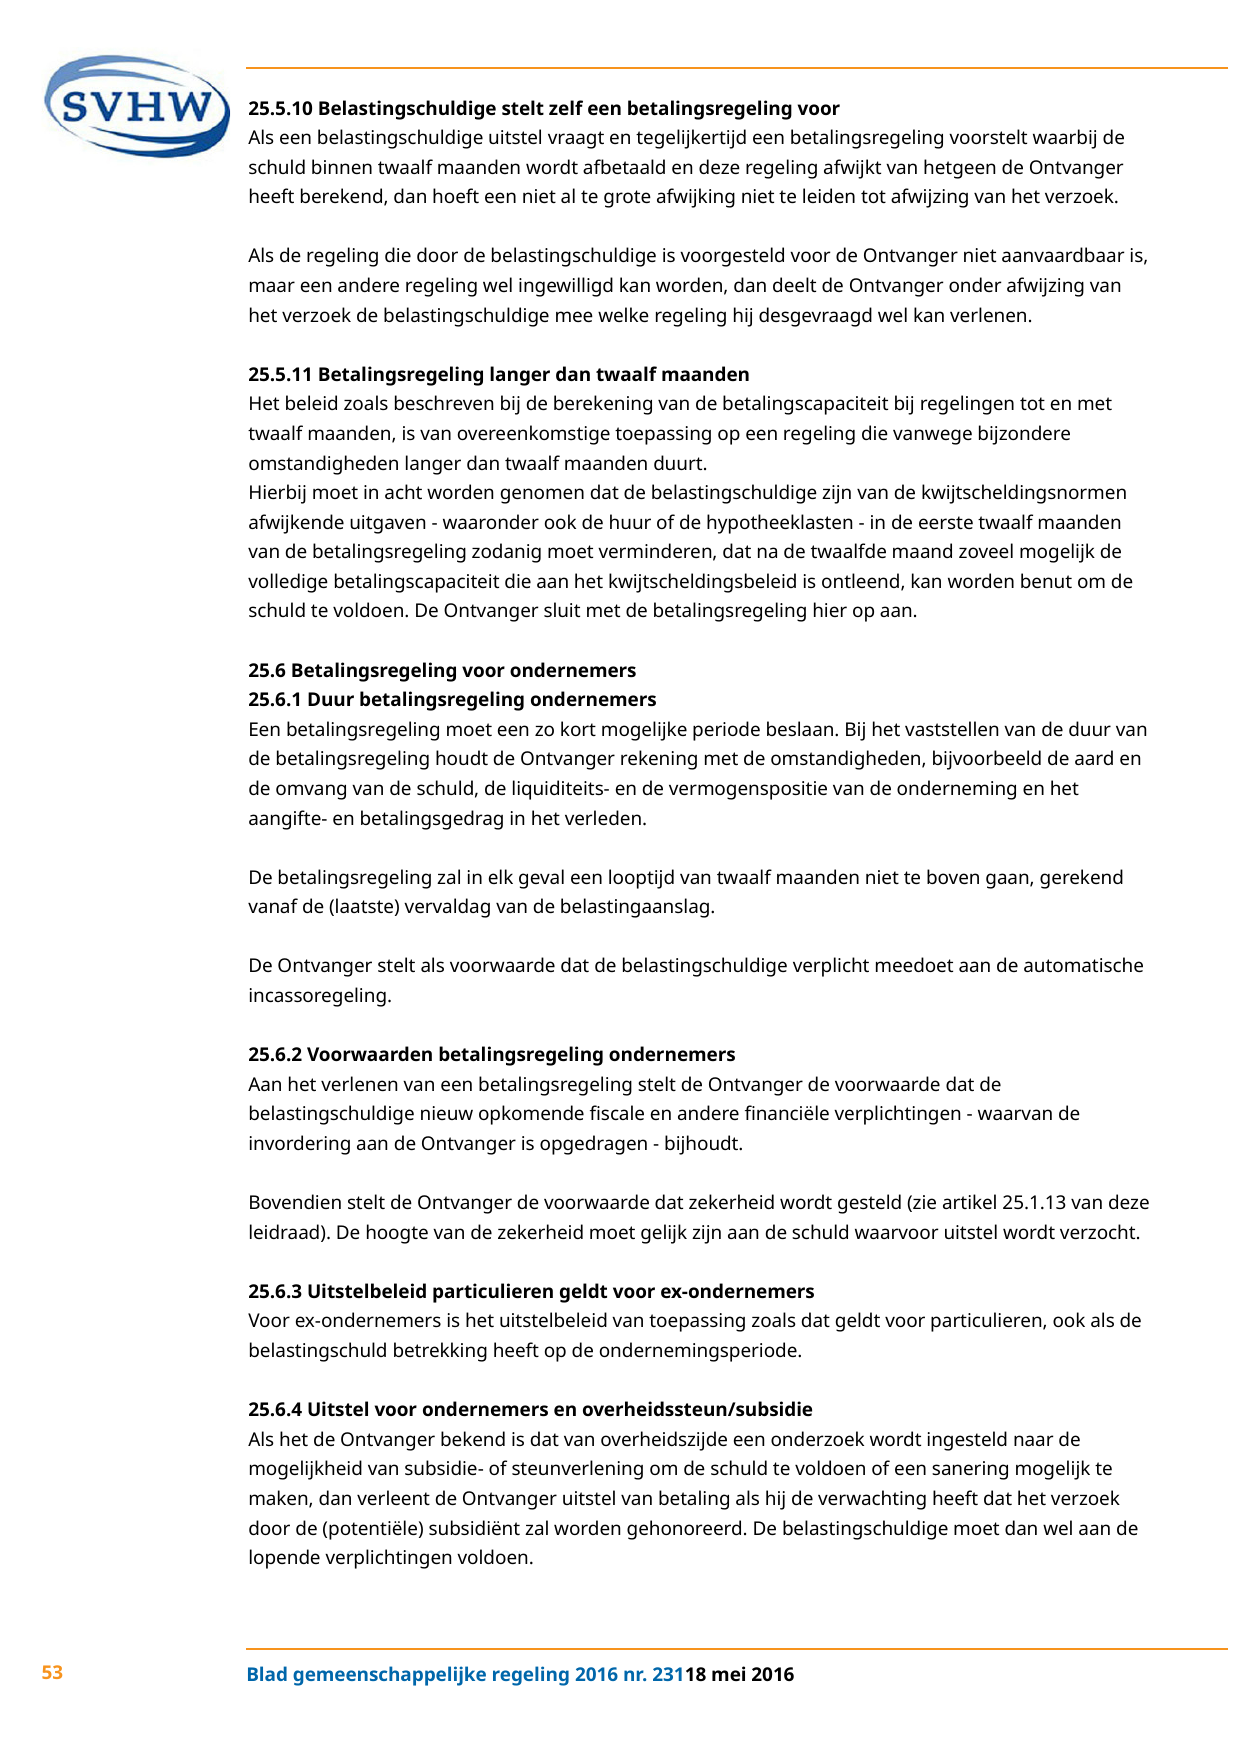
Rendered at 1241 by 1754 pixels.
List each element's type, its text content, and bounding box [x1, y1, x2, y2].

text 25.5.10 Belastingschuldige stelt zelf een betalingsregeling voor [248, 95, 1152, 121]
picture [41, 47, 231, 172]
text Als het de Ontvanger bekend is dat van overheidszijde een onderzoek wordt ingesteld naar de mogelijkheid van subsidie- of steunverlening om de schuld te voldoen of een sanering mogelijk te maken, dan verleent de Ontvanger uitstel van betaling als hij de verwachting heeft dat het verzoek door de (potentiële) subsidiënt zal worden gehonoreerd. De belastingschuldige moet dan wel aan de lopende verplichtingen voldoen. [248, 1426, 1152, 1570]
text Voor ex-ondernemers is het uitstelbeleid van toepassing zoals dat geldt voor particulieren, ook als de belastingschuld betrekking heeft op de ondernemingsperiode. [248, 1308, 1152, 1363]
text Als een belastingschuldige uitstel vraagt en tegelijkertijd een betalingsregeling voorstelt waarbij de schuld binnen twaalf maanden wordt afbetaald en deze regeling afwijkt van hetgeen de Ontvanger heeft berekend, dan hoeft een niet al te grote afwijking niet te leiden tot afwijzing van het verzoek. [248, 124, 1152, 209]
text Aan het verlenen van een betalingsregeling stelt de Ontvanger de voorwaarde dat de belastingschuldige nieuw opkomende fiscale en andere financiële verplichtingen - waarvan de invordering aan de Ontvanger is opgedragen - bijhoudt. [248, 1071, 1152, 1156]
text Een betalingsregeling moet een zo kort mogelijke periode beslaan. Bij het vaststellen van de duur van de betalingsregeling houdt de Ontvanger rekening met de omstandigheden, bijvoorbeeld de aard en de omvang van de schuld, de liquiditeits- en de vermogenspositie van de onderneming en het aangifte- en betalingsgedrag in het verleden. [248, 716, 1152, 831]
text 25.6.4 Uitstel voor ondernemers en overheidssteun/subsidie [248, 1396, 1152, 1422]
text 25.6.3 Uitstelbeleid particulieren geldt voor ex-ondernemers [248, 1278, 1152, 1304]
text Als de regeling die door de belastingschuldige is voorgesteld voor de Ontvanger niet aanvaardbaar is, maar een andere regeling wel ingewilligd kan worden, dan deelt de Ontvanger onder afwijzing van het verzoek de belastingschuldige mee welke regeling hij desgevraagd wel kan verlenen. [248, 243, 1152, 328]
text De betalingsregeling zal in elk geval een looptijd van twaalf maanden niet te boven gaan, gerekend vanaf de (laatste) vervaldag van de belastingaanslag. [248, 864, 1152, 919]
text Bovendien stelt de Ontvanger de voorwaarde dat zekerheid wordt gesteld (zie artikel 25.1.13 van deze leidraad). De hoogte van de zekerheid moet gelijk zijn aan de schuld waarvoor uitstel wordt verzocht. [248, 1189, 1152, 1245]
text 25.6.1 Duur betalingsregeling ondernemers [248, 686, 1152, 712]
text Hierbij moet in acht worden genomen dat de belastingschuldige zijn van de kwijtscheldingsnormen afwijkende uitgaven - waaronder ook de huur of de hypotheeklasten - in de eerste twaalf maanden van de betalingsregeling zodanig moet verminderen, dat na de twaalfde maand zoveel mogelijk de volledige betalingscapaciteit die aan het kwijtscheldingsbeleid is ontleend, kan worden benut om de schuld te voldoen. De Ontvanger sluit met de betalingsregeling hier op aan. [248, 479, 1152, 623]
text 25.6.2 Voorwaarden betalingsregeling ondernemers [248, 1041, 1152, 1067]
text 25.6 Betalingsregeling voor ondernemers [248, 657, 1152, 683]
text Het beleid zoals beschreven bij de berekening van de betalingscapaciteit bij regelingen tot en met twaalf maanden, is van overeenkomstige toepassing op een regeling die vanwege bijzondere omstandigheden langer dan twaalf maanden duurt. [248, 391, 1152, 476]
text De Ontvanger stelt als voorwaarde dat de belastingschuldige verplicht meedoet aan de automatische incassoregeling. [248, 953, 1152, 1008]
text 25.5.11 Betalingsregeling langer dan twaalf maanden [248, 361, 1152, 387]
